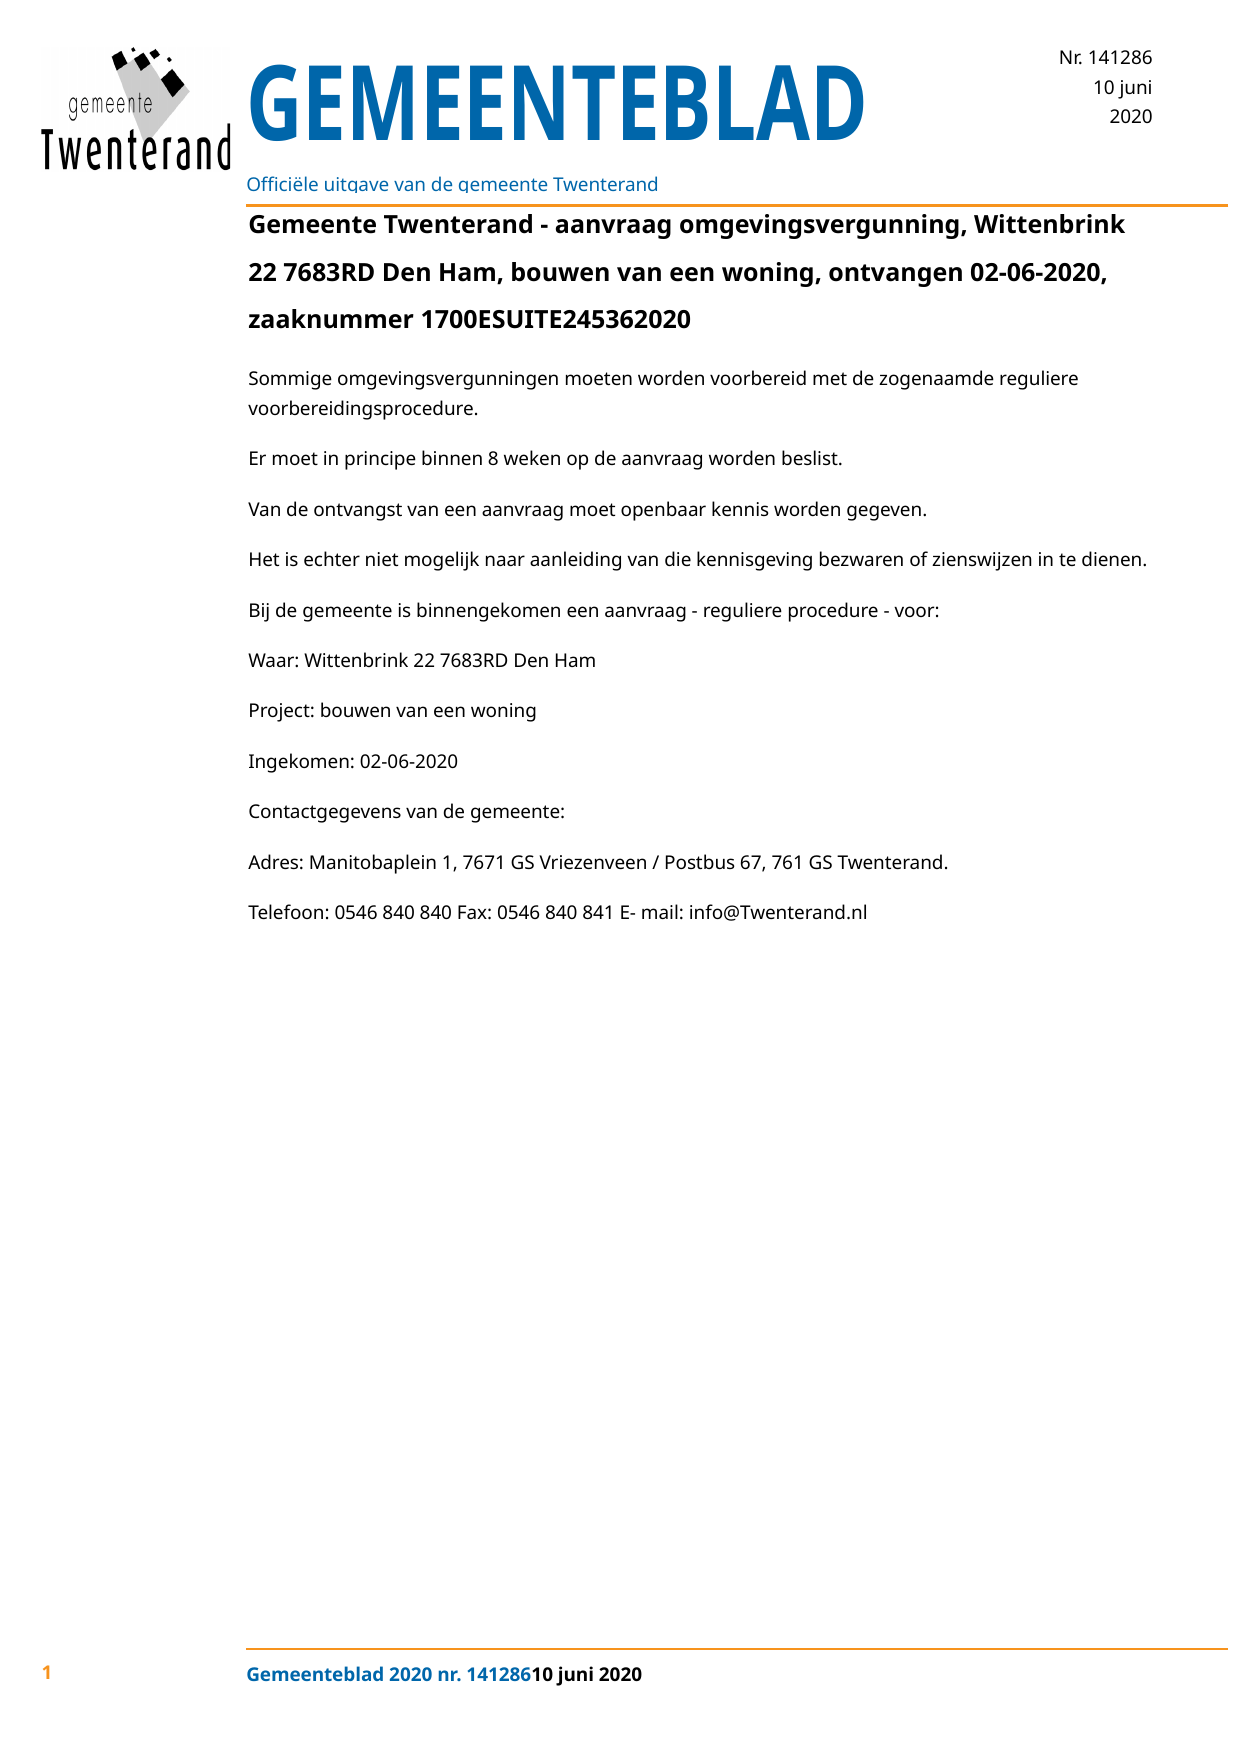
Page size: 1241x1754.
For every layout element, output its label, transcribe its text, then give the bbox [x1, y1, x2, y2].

text Gemeente Twenterand - aanvraag omgevingsvergunning, Wittenbrink 22 7683RD Den Ham, bouwen van een woning, ontvangen 02-06-2020, zaaknummer 1700ESUITE245362020 [248, 207, 1152, 336]
text Het is echter niet mogelijk naar aanleiding van die kennisgeving bezwaren of zienswijzen in te dienen. [248, 546, 1152, 572]
text Van de ontvangst van een aanvraag moet openbaar kennis worden gegeven. [248, 496, 1152, 522]
text Ingekomen: 02-06-2020 [248, 748, 1152, 774]
text Project: bouwen van een woning [248, 698, 1152, 723]
text Telefoon: 0546 840 840 Fax: 0546 840 841 E- mail: info@Twenterand.nl [248, 899, 1152, 925]
text Adres: Manitobaplein 1, 7671 GS Vriezenveen / Postbus 67, 761 GS Twenterand. [248, 849, 1152, 874]
text Contactgegevens van de gemeente: [248, 798, 1152, 824]
picture [41, 47, 231, 172]
text Sommige omgevingsvergunningen moeten worden voorbereid met de zogenaamde reguliere voorbereidingsprocedure. [248, 366, 1152, 421]
text Waar: Wittenbrink 22 7683RD Den Ham [248, 647, 1152, 673]
text Er moet in principe binnen 8 weken op de aanvraag worden beslist. [248, 446, 1152, 471]
text Bij de gemeente is binnengekomen een aanvraag - reguliere procedure - voor: [248, 597, 1152, 622]
